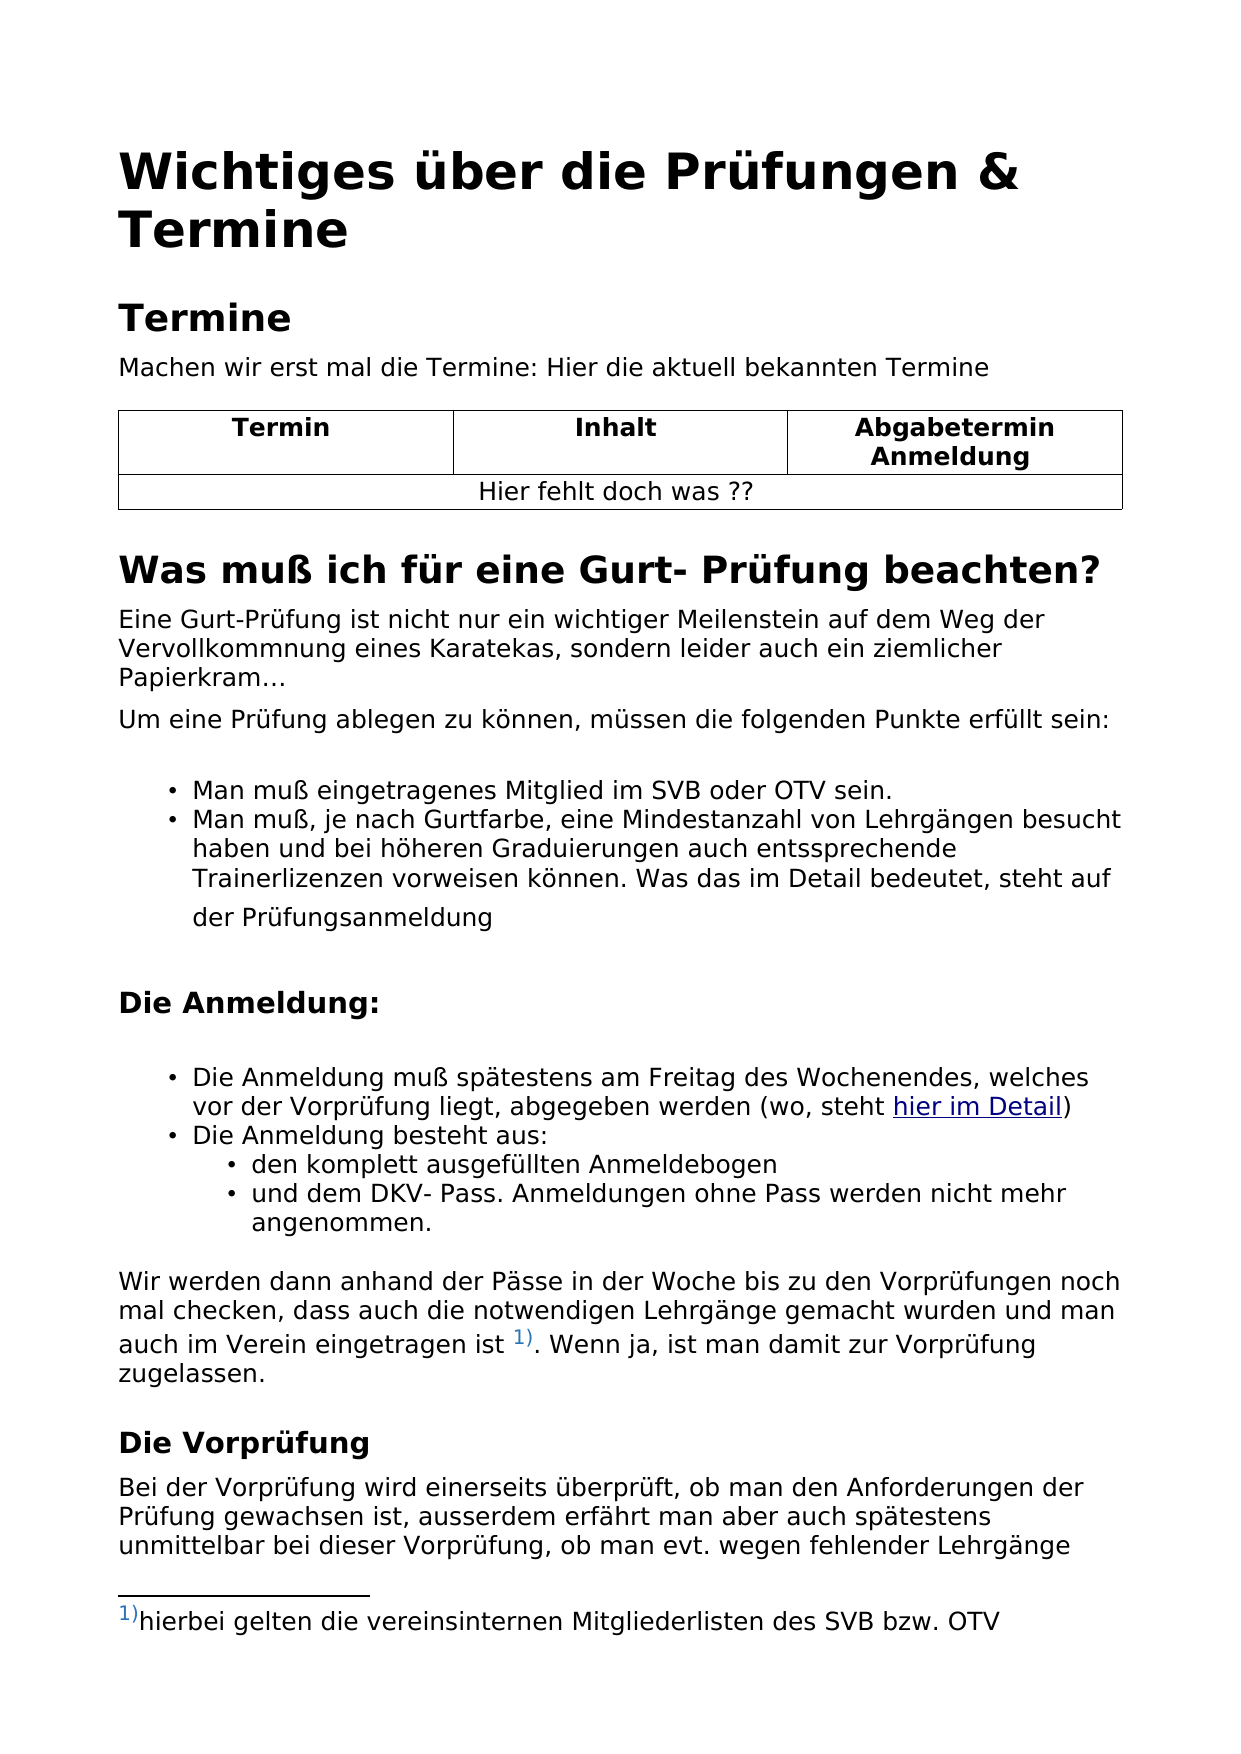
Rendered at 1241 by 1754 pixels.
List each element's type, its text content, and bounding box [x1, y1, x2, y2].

list und dem DKV- Pass. Anmeldungen ohne Pass werden nicht mehr angenommen. [236, 1179, 1122, 1238]
subtitle Die Anmeldung: [118, 987, 1122, 1021]
table_header Abgabetermin Anmeldung [788, 411, 1122, 474]
list den komplett ausgefüllten Anmeldebogen [236, 1150, 1122, 1179]
text Wir werden dann anhand der Pässe in der Woche bis zu den Vorprüfungen noch mal checken, dass auch die notwendigen Lehrgänge gemacht wurden und man auch im Verein eingetragen ist . Wenn ja, ist man damit zur Vorprüfung zugelassen. [118, 1267, 1122, 1389]
text Eine Gurt-Prüfung ist nicht nur ein wichtiger Meilenstein auf dem Weg der Vervollkommnung eines Karatekas, sondern leider auch ein ziemlicher Papierkram… [118, 605, 1122, 693]
subtitle Was muß ich für eine Gurt- Prüfung beachten? [118, 549, 1122, 593]
subtitle Wichtiges über die Prüfungen & Termine [118, 143, 1122, 259]
table_cell Hier fehlt doch was ?? [119, 475, 1122, 509]
subtitle Die Vorprüfung [118, 1426, 1122, 1460]
text hierbei gelten die vereinsinternen Mitgliederlisten des SVB bzw. OTV [118, 1602, 1122, 1636]
list Die Anmeldung muß spätestens am Freitag des Wochenendes, welches vor der Vorprüfung liegt, abgegeben werden (wo, steht hier im Detail) [177, 1063, 1122, 1121]
text Machen wir erst mal die Termine: Hier die aktuell bekannten Termine [118, 353, 1122, 382]
list Man muß, je nach Gurtfarbe, eine Mindestanzahl von Lehrgängen besucht haben und bei höheren Graduierungen auch entssprechende Trainerlizenzen vorweisen können. Was das im Detail bedeutet, steht auf der Prüfungsanmeldung [177, 805, 1122, 932]
table_header Inhalt [454, 411, 787, 474]
list Die Anmeldung besteht aus: [177, 1121, 1122, 1150]
list Man muß eingetragenes Mitglied im SVB oder OTV sein. [177, 776, 1122, 805]
text Bei der Vorprüfung wird einerseits überprüft, ob man den Anforderungen der Prüfung gewachsen ist, ausserdem erfährt man aber auch spätestens unmittelbar bei dieser Vorprüfung, ob man evt. wegen fehlender Lehrgänge [118, 1473, 1122, 1560]
text Um eine Prüfung ablegen zu können, müssen die folgenden Punkte erfüllt sein: [118, 705, 1122, 734]
subtitle Termine [118, 297, 1122, 341]
table_header Termin [119, 411, 453, 474]
